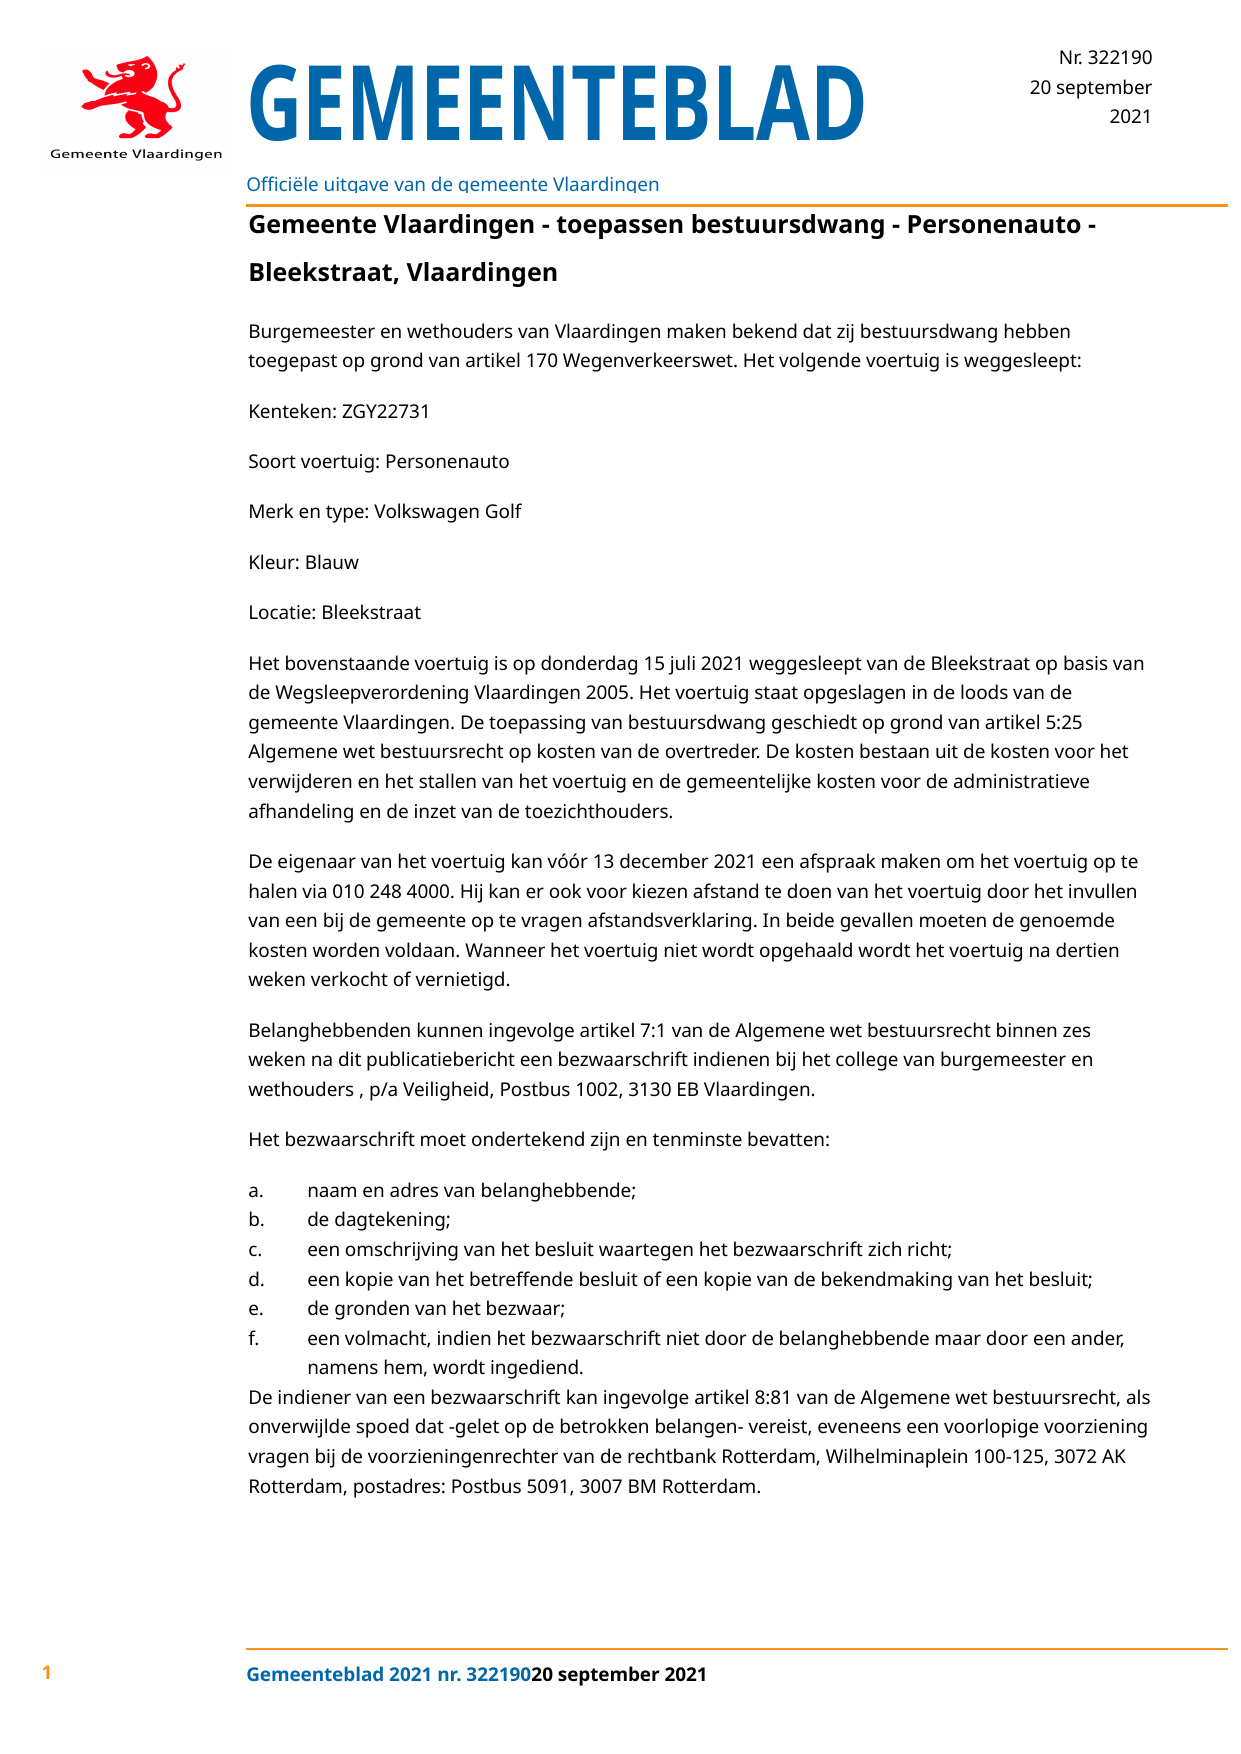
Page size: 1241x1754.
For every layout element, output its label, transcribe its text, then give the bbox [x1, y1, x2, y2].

text De indiener van een bezwaarschrift kan ingevolge artikel 8:81 van de Algemene wet bestuursrecht, als onverwijlde spoed dat -gelet op de betrokken belangen- vereist, eveneens een voorlopige voorziening vragen bij de voorzieningenrechter van de rechtbank Rotterdam, Wilhelminaplein 100-125, 3072 AK Rotterdam, postadres: Postbus 5091, 3007 BM Rotterdam. [248, 1384, 1152, 1499]
list de dagtekening; [248, 1207, 1152, 1232]
text Burgemeester en wethouders van Vlaardingen maken bekend dat zij bestuursdwang hebben toegepast op grond van artikel 170 Wegenverkeerswet. Het volgende voertuig is weggesleept: [248, 318, 1152, 373]
text Merk en type: Volkswagen Golf [248, 499, 1152, 524]
text Kenteken: ZGY22731 [248, 398, 1152, 424]
text Gemeente Vlaardingen - toepassen bestuursdwang - Personenauto - Bleekstraat, Vlaardingen [248, 207, 1152, 288]
text Soort voertuig: Personenauto [248, 448, 1152, 474]
text Belanghebbenden kunnen ingevolge artikel 7:1 van de Algemene wet bestuursrecht binnen zes weken na dit publicatiebericht een bezwaarschrift indienen bij het college van burgemeester en wethouders , p/a Veiligheid, Postbus 1002, 3130 EB Vlaardingen. [248, 1017, 1152, 1102]
list een omschrijving van het besluit waartegen het bezwaarschrift zich richt; [248, 1236, 1152, 1262]
text De eigenaar van het voertuig kan vóór 13 december 2021 een afspraak maken om het voertuig op te halen via 010 248 4000. Hij kan er ook voor kiezen afstand te doen van het voertuig door het invullen van een bij de gemeente op te vragen afstandsverklaring. In beide gevallen moeten de genoemde kosten worden voldaan. Wanneer het voertuig niet wordt opgehaald wordt het voertuig na dertien weken verkocht of vernietigd. [248, 848, 1152, 992]
text Het bezwaarschrift moet ondertekend zijn en tenminste bevatten: [248, 1127, 1152, 1152]
list een kopie van het betreffende besluit of een kopie van de bekendmaking van het besluit; [248, 1266, 1152, 1292]
picture [41, 47, 231, 172]
list de gronden van het bezwaar; [248, 1295, 1152, 1321]
list een volmacht, indien het bezwaarschrift niet door de belanghebbende maar door een ander, namens hem, wordt ingediend. [248, 1325, 1152, 1380]
text Kleur: Blauw [248, 549, 1152, 575]
list naam en adres van belanghebbende; [248, 1177, 1152, 1203]
text Locatie: Bleekstraat [248, 599, 1152, 625]
text Het bovenstaande voertuig is op donderdag 15 juli 2021 weggesleept van de Bleekstraat op basis van de Wegsleepverordening Vlaardingen 2005. Het voertuig staat opgeslagen in de loods van de gemeente Vlaardingen. De toepassing van bestuursdwang geschiedt op grond van artikel 5:25 Algemene wet bestuursrecht op kosten van de overtreder. De kosten bestaan uit de kosten voor het verwijderen en het stallen van het voertuig en de gemeentelijke kosten voor de administratieve afhandeling en de inzet van de toezichthouders. [248, 650, 1152, 824]
